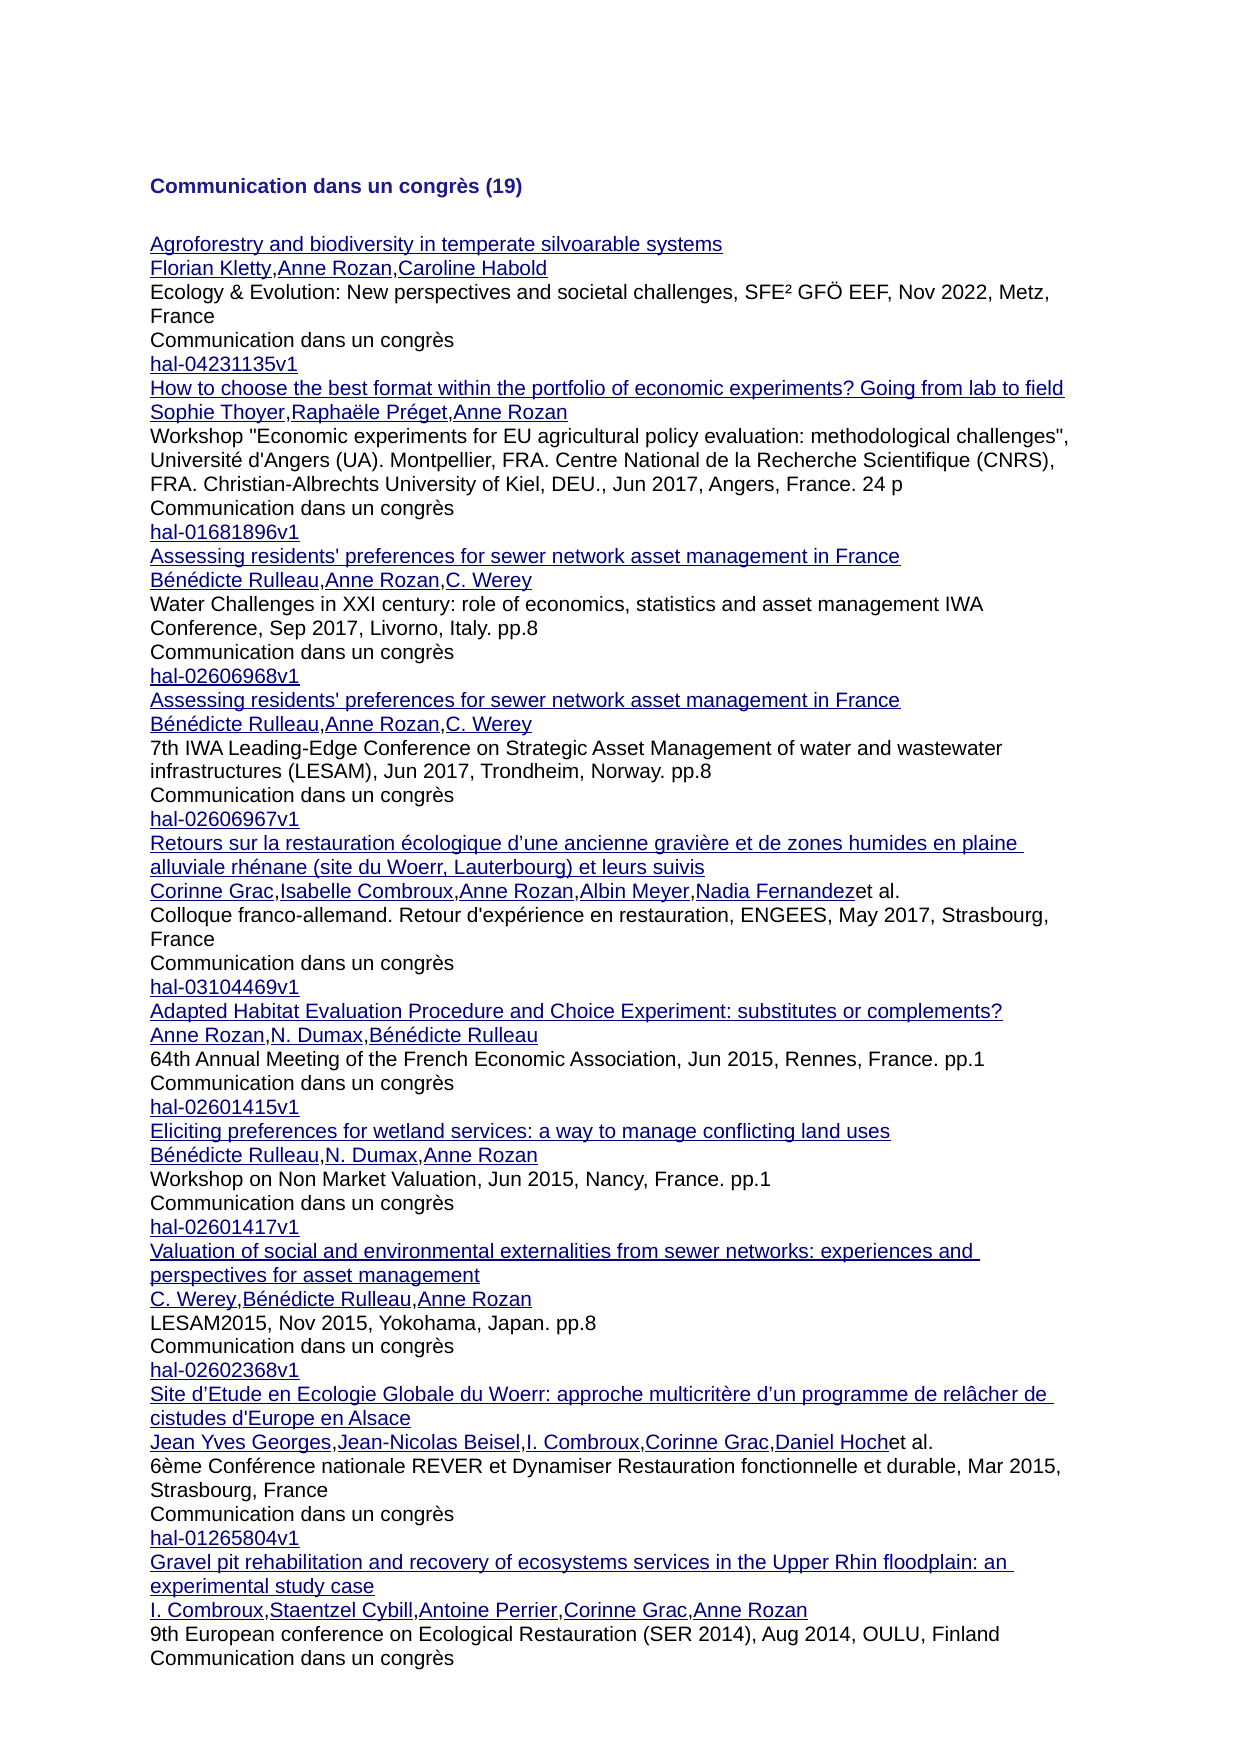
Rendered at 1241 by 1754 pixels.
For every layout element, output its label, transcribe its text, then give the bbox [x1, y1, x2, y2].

table_cell How to choose the best format within the portfolio of economic experiments? Going from lab to field Sophie Thoyer,Raphaële Préget,Anne Rozan Workshop "Economic experiments for EU agricultural policy evaluation: methodological challenges", Université d'Angers (UA). Montpellier, FRA. Centre National de la Recherche Scientifique (CNRS), FRA. Christian-Albrechts University of Kiel, DEU., Jun 2017, Angers, France. 24 p Communication dans un congrès hal-01681896v1 [150, 376, 1090, 544]
subtitle Communication dans un congrès (19) [150, 174, 1090, 198]
table_header Agroforestry and biodiversity in temperate silvoarable systems Florian Kletty,Anne Rozan,Caroline Habold Ecology & Evolution: New perspectives and societal challenges, SFE² GFÖ EEF, Nov 2022, Metz, France Communication dans un congrès hal-04231135v1 [150, 232, 1090, 376]
table_cell Retours sur la restauration écologique d’une ancienne gravière et de zones humides en plaine alluviale rhénane (site du Woerr, Lauterbourg) et leurs suivis Corinne Grac,Isabelle Combroux,Anne Rozan,Albin Meyer,Nadia Fernandezet al. Colloque franco-allemand. Retour d'expérience en restauration, ENGEES, May 2017, Strasbourg, France Communication dans un congrès hal-03104469v1 [150, 831, 1090, 999]
table_cell Valuation of social and environmental externalities from sewer networks: experiences and perspectives for asset management C. Werey,Bénédicte Rulleau,Anne Rozan LESAM2015, Nov 2015, Yokohama, Japan. pp.8 Communication dans un congrès hal-02602368v1 [150, 1239, 1090, 1382]
table_cell Gravel pit rehabilitation and recovery of ecosystems services in the Upper Rhin floodplain: an experimental study case I. Combroux,Staentzel Cybill,Antoine Perrier,Corinne Grac,Anne Rozan 9th European conference on Ecological Restauration (SER 2014), Aug 2014, OULU, Finland Communication dans un congrès [150, 1550, 1090, 1670]
table_cell Eliciting preferences for wetland services: a way to manage conflicting land uses Bénédicte Rulleau,N. Dumax,Anne Rozan Workshop on Non Market Valuation, Jun 2015, Nancy, France. pp.1 Communication dans un congrès hal-02601417v1 [150, 1119, 1090, 1238]
table_cell Assessing residents' preferences for sewer network asset management in France Bénédicte Rulleau,Anne Rozan,C. Werey 7th IWA Leading-Edge Conference on Strategic Asset Management of water and wastewater infrastructures (LESAM), Jun 2017, Trondheim, Norway. pp.8 Communication dans un congrès hal-02606967v1 [150, 688, 1090, 831]
table_cell Assessing residents' preferences for sewer network asset management in France Bénédicte Rulleau,Anne Rozan,C. Werey Water Challenges in XXI century: role of economics, statistics and asset management IWA Conference, Sep 2017, Livorno, Italy. pp.8 Communication dans un congrès hal-02606968v1 [150, 544, 1090, 687]
table_cell Adapted Habitat Evaluation Procedure and Choice Experiment: substitutes or complements? Anne Rozan,N. Dumax,Bénédicte Rulleau 64th Annual Meeting of the French Economic Association, Jun 2015, Rennes, France. pp.1 Communication dans un congrès hal-02601415v1 [150, 999, 1090, 1119]
table_cell Site d’Etude en Ecologie Globale du Woerr: approche multicritère d’un programme de relâcher de cistudes d'Europe en Alsace Jean Yves Georges,Jean-Nicolas Beisel,I. Combroux,Corinne Grac,Daniel Hochet al. 6ème Conférence nationale REVER et Dynamiser Restauration fonctionnelle et durable, Mar 2015, Strasbourg, France Communication dans un congrès hal-01265804v1 [150, 1382, 1090, 1550]
